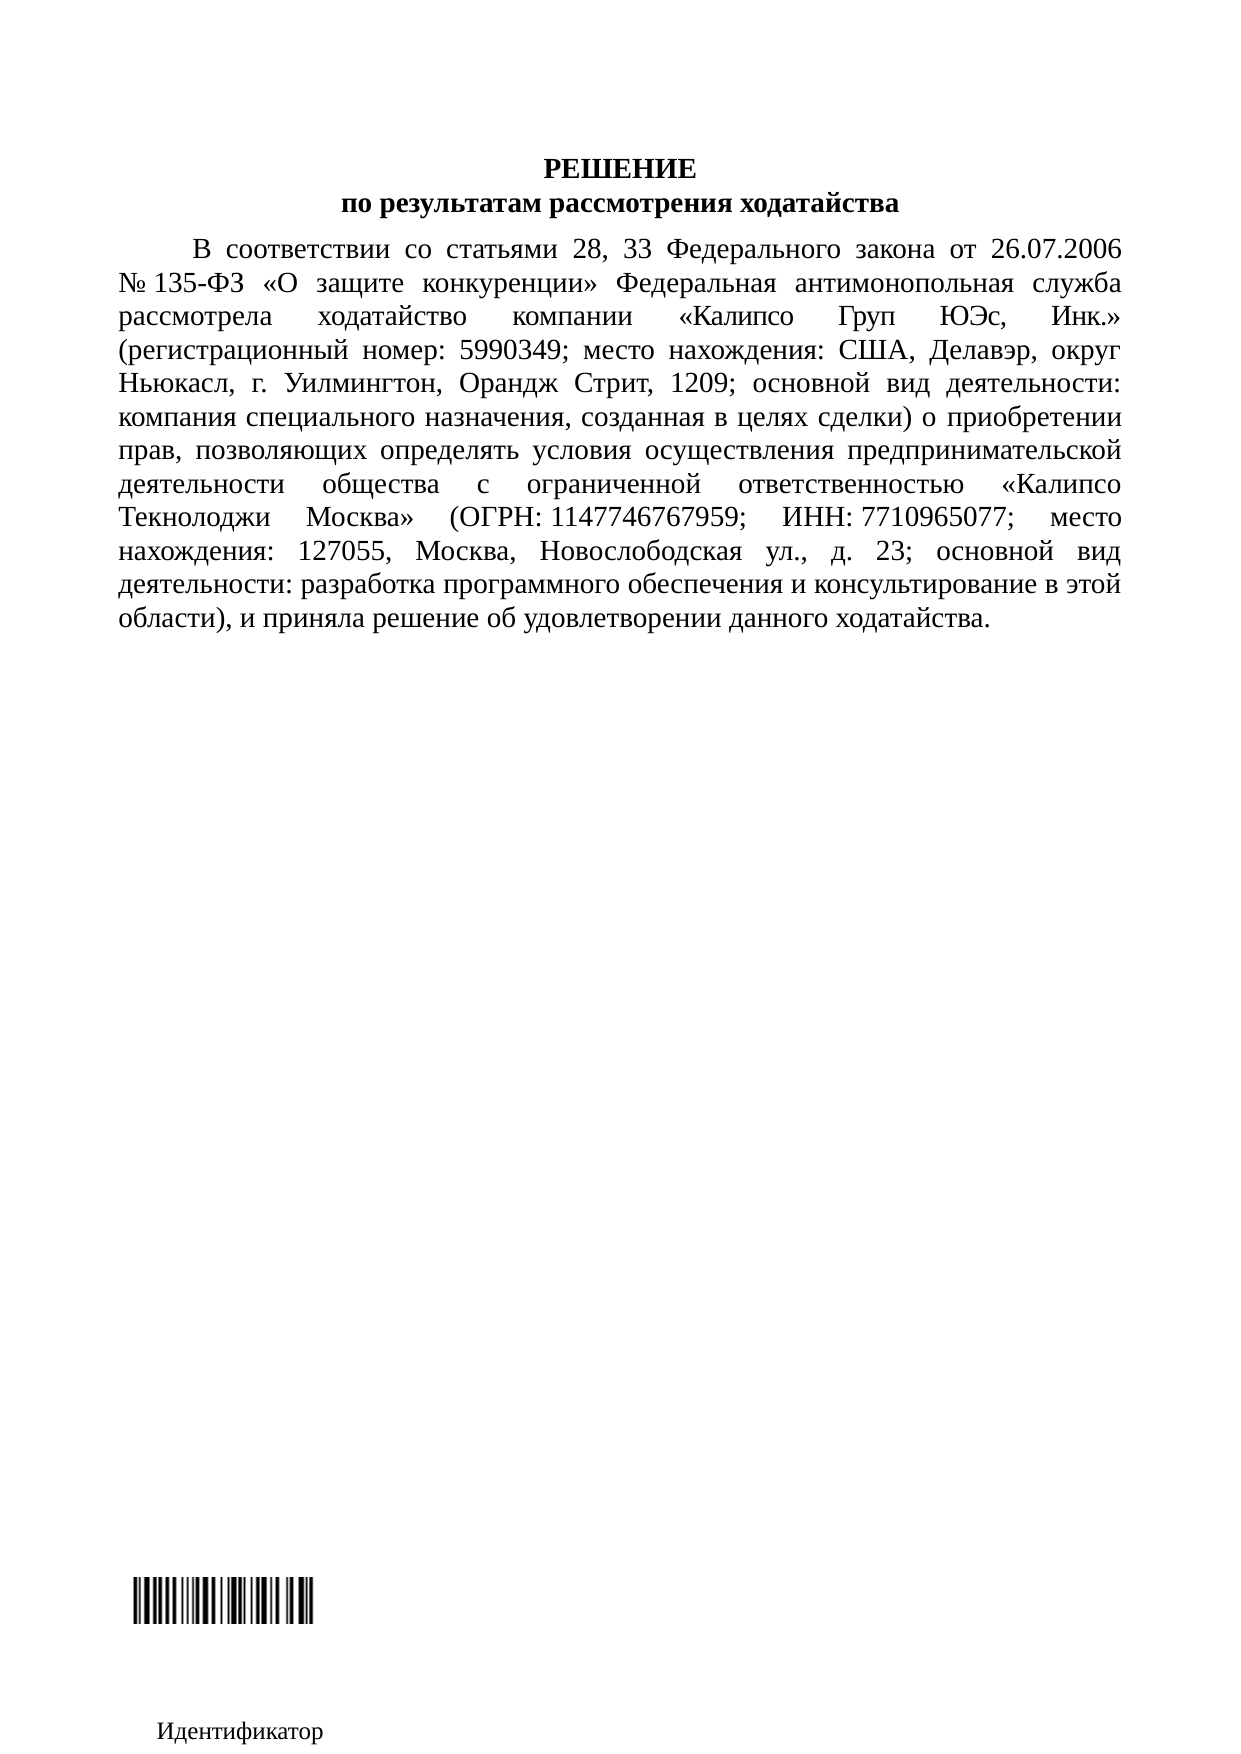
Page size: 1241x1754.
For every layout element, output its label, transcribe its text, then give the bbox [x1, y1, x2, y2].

text по результатам рассмотрения ходатайства [118, 185, 1122, 219]
picture [118, 1577, 331, 1624]
text В соответствии со статьями 28, 33 Федерального закона от 26.07.2006 № 135-ФЗ «О защите конкуренции» Федеральная антимонопольная служба рассмотрела ходатайство компании «Калипсо Груп ЮЭс, Инк.» (регистрационный номер: 5990349; место нахождения: США, Делавэр, округ Ньюкасл, г. Уилмингтон, Орандж Стрит, 1209; основной вид деятельности: компания специального назначения, созданная в целях сделки) о приобретении прав, позволяющих определять условия осуществления предпринимательской деятельности общества с ограниченной ответственностью «Калипсо Текнолоджи Москва» (ОГРН: 1147746767959; ИНН: 7710965077; место нахождения: 127055, Москва, Новослободская ул., д. 23; основной вид деятельности: разработка программного обеспечения и консультирование в этой области), и приняла решение об удовлетворении данного ходатайства. [118, 231, 1122, 634]
text РЕШЕНИЕ [118, 152, 1122, 185]
